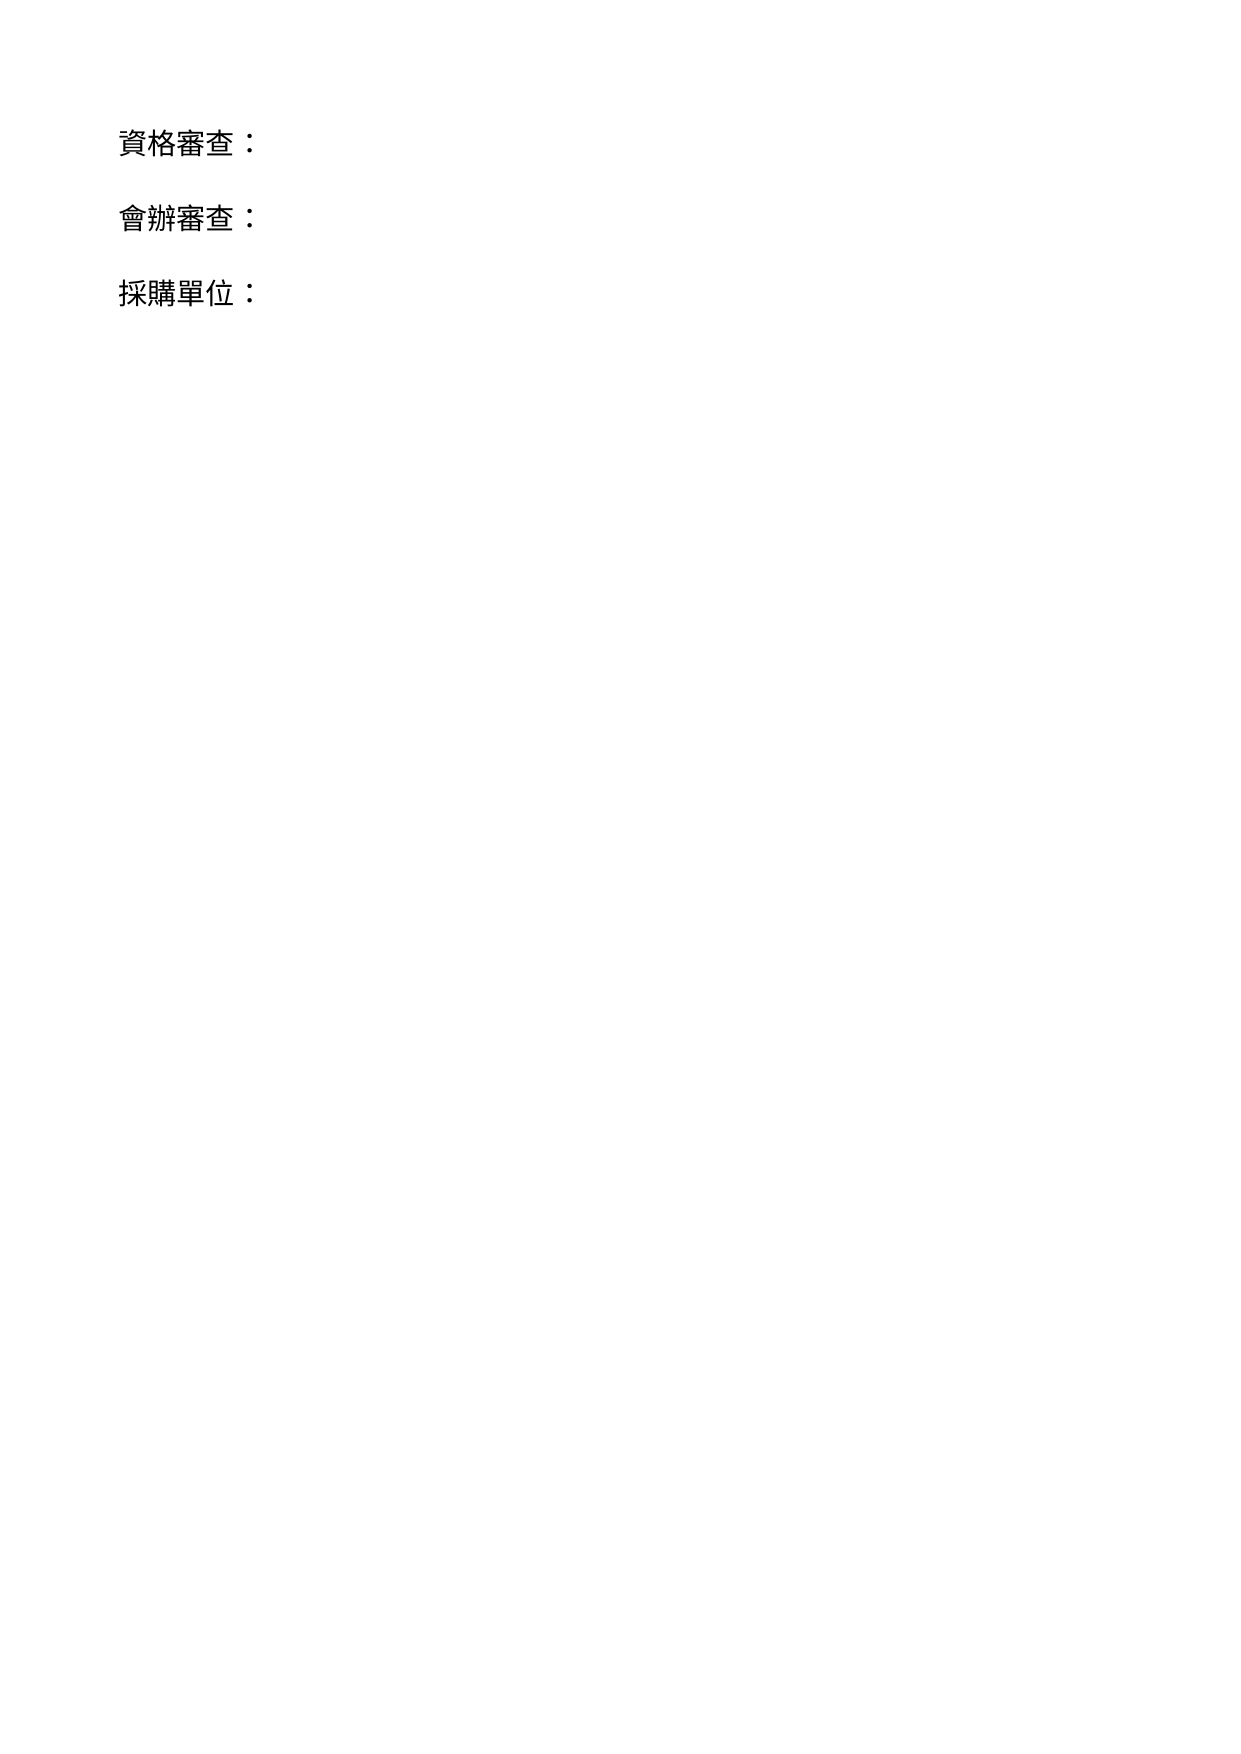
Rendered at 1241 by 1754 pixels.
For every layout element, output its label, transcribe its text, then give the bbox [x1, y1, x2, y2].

text 會辦審查： [118, 179, 1152, 254]
text 資格審查： [118, 104, 1152, 179]
text 採購單位： [118, 254, 1152, 329]
